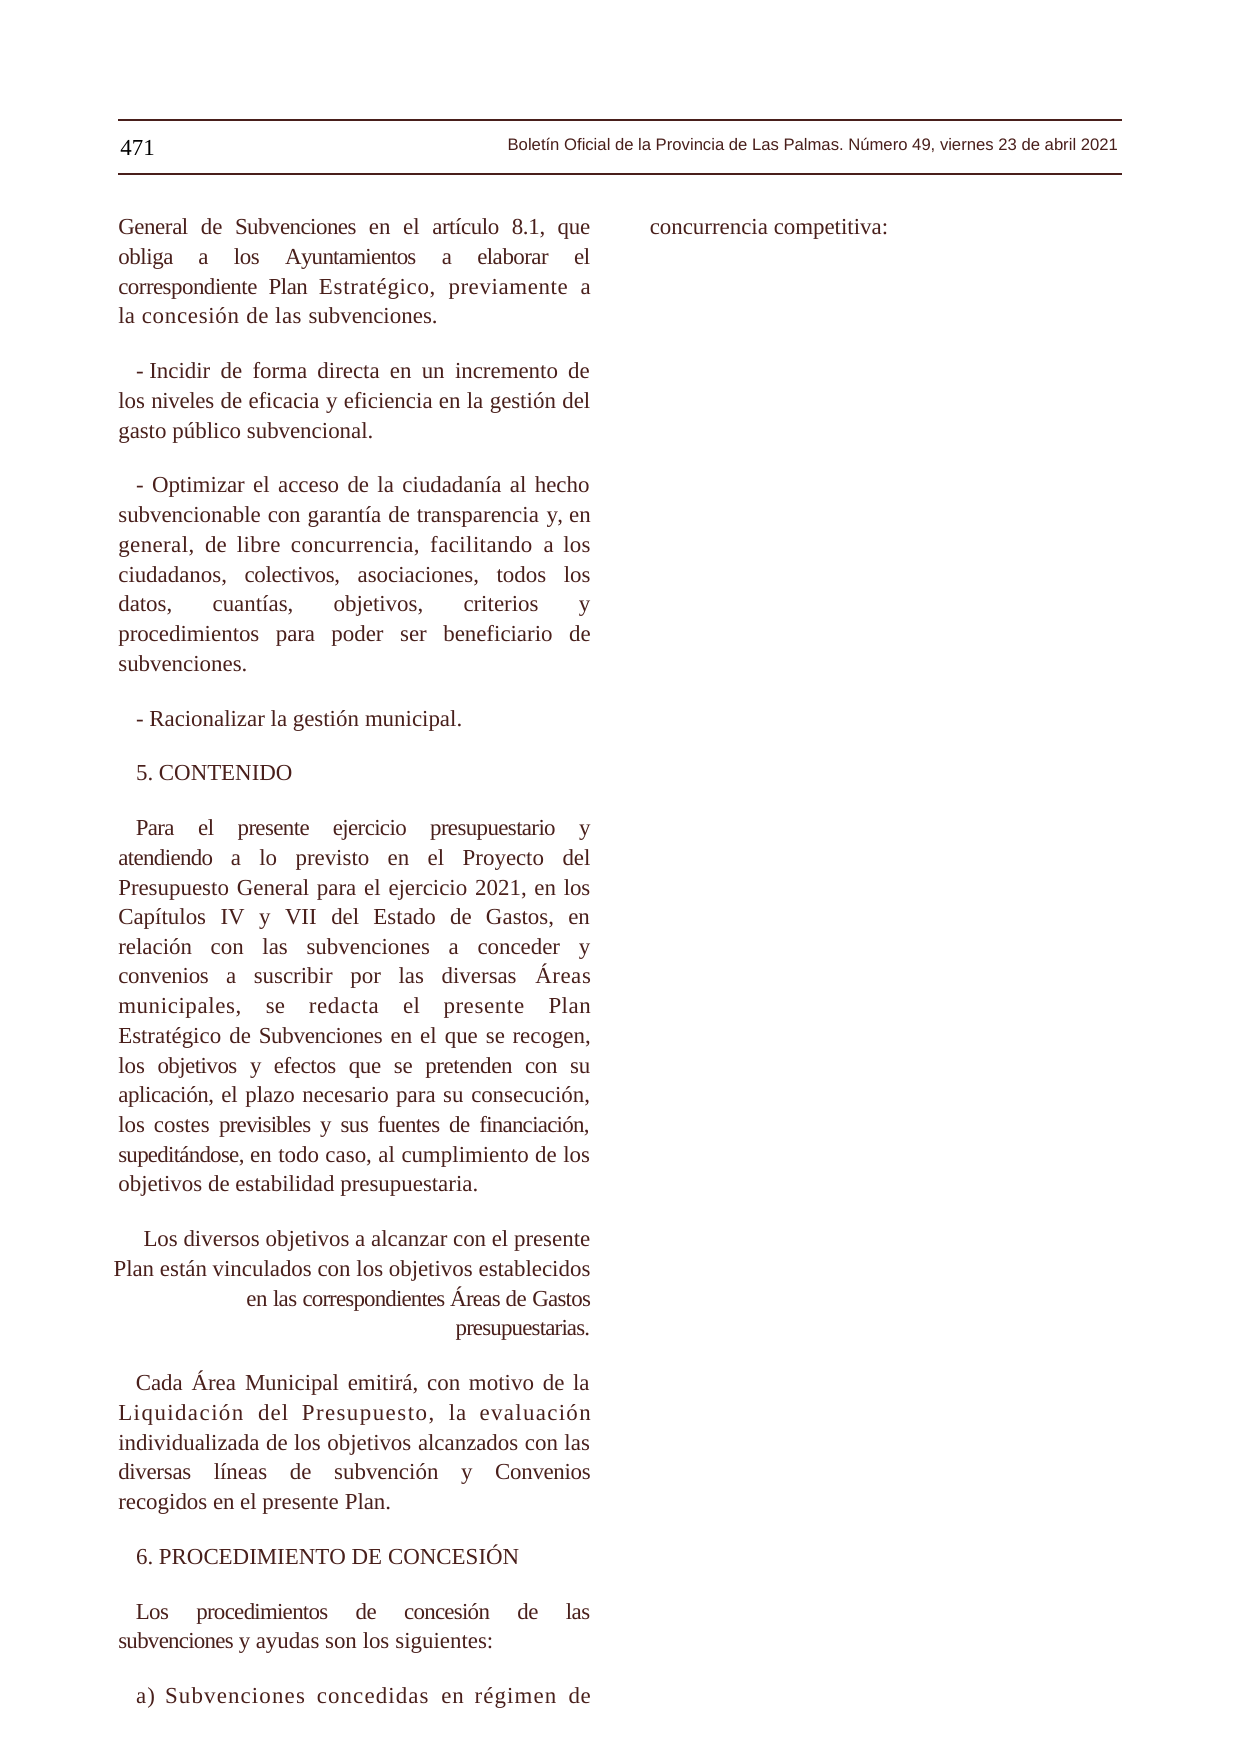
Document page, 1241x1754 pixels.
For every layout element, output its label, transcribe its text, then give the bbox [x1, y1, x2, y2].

text Para el presente ejercicio presupuestario y atendiendo a lo previsto en el Proyecto del Presupuesto General para el ejercicio 2021, en los Capítulos IV y VII del Estado de Gastos, en relación con las subvenciones a conceder y convenios a suscribir por las diversas Áreas municipales, se redacta el presente Plan Estratégico de Subvenciones en el que se recogen, los objetivos y efectos que se pretenden con su aplicación, el plazo necesario para su consecución, los costes previsibles y sus fuentes de financiación, supeditándose, en todo caso, al cumplimiento de los objetivos de estabilidad presupuestaria. [118, 814, 591, 1197]
list Optimizar el acceso de la ciudadanía al hecho subvencionable con garantía de transparencia y, en general, de libre concurrencia, facilitando a los ciudadanos, colectivos, asociaciones, todos los datos, cuantías, objetivos, criterios y procedimientos para poder ser beneficiario de subvenciones. [118, 472, 591, 676]
list PROCEDIMIENTO DE CONCESIÓN [136, 1543, 591, 1569]
text Los diversos objetivos a alcanzar con el presente Plan están vinculados con los objetivos establecidos en las correspondientes Áreas de Gastos presupuestarias. [110, 1225, 591, 1341]
list CONTENIDO [136, 759, 591, 786]
list Incidir de forma directa en un incremento de los niveles de eficacia y eficiencia en la gestión del gasto público subvencional. [118, 357, 591, 443]
list Racionalizar la gestión municipal. [136, 704, 591, 731]
text Los procedimientos de concesión de las subvenciones y ayudas son los siguientes: [118, 1598, 591, 1654]
list concurrencia competitiva: [649, 213, 1134, 240]
text Cada Área Municipal emitirá, con motivo de la Liquidación del Presupuesto, la evaluación individualizada de los objetivos alcanzados con las diversas líneas de subvención y Convenios recogidos en el presente Plan. [118, 1369, 591, 1514]
text General de Subvenciones en el artículo 8.1, que obliga a los Ayuntamientos a elaborar el correspondiente Plan Estratégico, previamente a la concesión de las subvenciones. [118, 213, 591, 329]
list Subvenciones concedidas en régimen de [118, 1682, 591, 1709]
